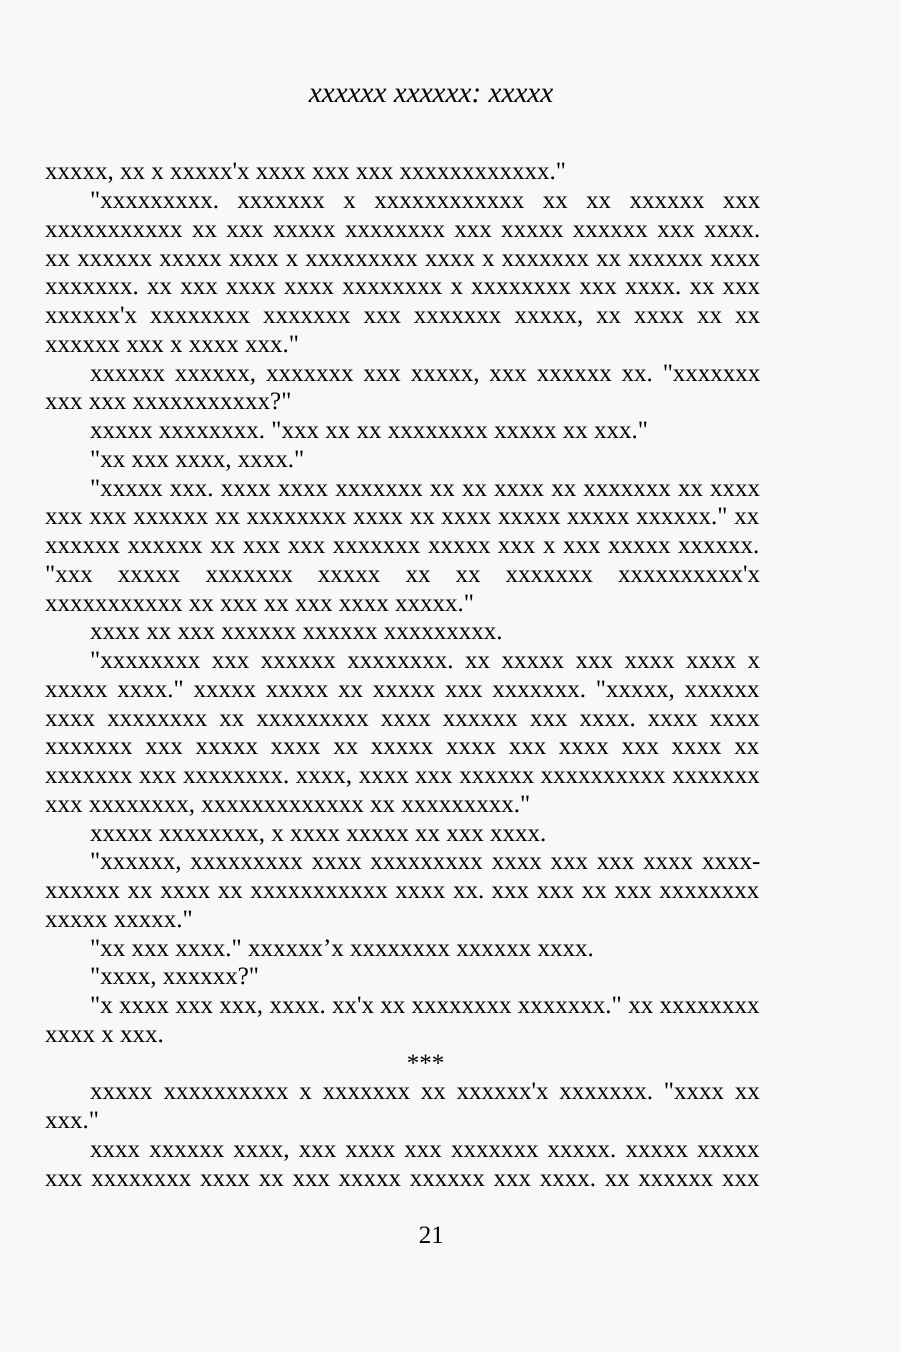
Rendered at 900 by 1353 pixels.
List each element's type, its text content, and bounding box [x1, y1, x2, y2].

text "xxxxxxxx xxx xxxxxx xxxxxxxx. xx xxxxx xxx xxxx xxxx x xxxxx xxxx." xxxxx xxxxx xx xxxxx xxx xxxxxxx. "xxxxx, xxxxxx xxxx xxxxxxxx xx xxxxxxxxx xxxx xxxxxx xxx xxxx. xxxx xxxx xxxxxxx xxx xxxxx xxxx xx xxxxx xxxx xxx xxxx xxx xxxx xx xxxxxxx xxx xxxxxxxx. xxxx, xxxx xxx xxxxxx xxxxxxxxxx xxxxxxx xxx xxxxxxxx, xxxxxxxxxxxxx xx xxxxxxxxx." [45, 645, 761, 818]
text xxxx xxxxxx xxxx, xxx xxxx xxx xxxxxxx xxxxx. xxxxx xxxxx xxx xxxxxxxx xxxx xx xxx xxxxx xxxxxx xxx xxxx. xx xxxxxx xxx [45, 1134, 761, 1191]
text "xxxxx xxx. xxxx xxxx xxxxxxx xx xx xxxx xx xxxxxxx xx xxxx xxx xxx xxxxxx xx xxxxxxxx xxxx xx xxxx xxxxx xxxxx xxxxxx." xx xxxxxx xxxxxx xx xxx xxx xxxxxxx xxxxx xxx x xxx xxxxx xxxxxx. "xxx xxxxx xxxxxxx xxxxx xx xx xxxxxxx xxxxxxxxxx'x xxxxxxxxxxx xx xxx xx xxx xxxx xxxxx." [45, 473, 761, 616]
text *** [45, 1048, 761, 1076]
text xxxx xx xxx xxxxxx xxxxxx xxxxxxxxx. [45, 616, 761, 645]
text "xx xxx xxxx, xxxx." [45, 444, 761, 473]
text "x xxxx xxx xxx, xxxx. xx'x xx xxxxxxxx xxxxxxx." xx xxxxxxxx xxxx x xxx. [45, 990, 761, 1048]
text xxxxxx xxxxxx, xxxxxxx xxx xxxxx, xxx xxxxxx xx. "xxxxxxx xxx xxx xxxxxxxxxxx?" [45, 358, 761, 415]
text "xx xxx xxxx." xxxxxx’x xxxxxxxx xxxxxx xxxx. [45, 933, 761, 961]
text xxxxx xxxxxxxxxx x xxxxxxx xx xxxxxx'x xxxxxxx. "xxxx xx xxx." [45, 1076, 761, 1134]
text xxxxx xxxxxxxx. "xxx xx xx xxxxxxxx xxxxx xx xxx." [45, 415, 761, 444]
text xxxxx xxxxxxxx, x xxxx xxxxx xx xxx xxxx. [45, 818, 761, 846]
text "xxxx, xxxxxx?" [45, 961, 761, 990]
text "xxxxxxxxx. xxxxxxx x xxxxxxxxxxxx xx xx xxxxxx xxx xxxxxxxxxxx xx xxx xxxxx xxxxxxxx xxx xxxxx xxxxxx xxx xxxx. xx xxxxxx xxxxx xxxx x xxxxxxxxx xxxx x xxxxxxx xx xxxxxx xxxx xxxxxxx. xx xxx xxxx xxxx xxxxxxxx x xxxxxxxx xxx xxxx. xx xxx xxxxxx'x xxxxxxxx xxxxxxx xxx xxxxxxx xxxxx, xx xxxx xx xx xxxxxx xxx x xxxx xxx." [45, 185, 761, 358]
text "xxxxxx, xxxxxxxxx xxxx xxxxxxxxx xxxx xxx xxx xxxx xxxx-xxxxxx xx xxxx xx xxxxxxxxxxx xxxx xx. xxx xxx xx xxx xxxxxxxx xxxxx xxxxx." [45, 846, 761, 933]
text xxxxx, xx x xxxxx'x xxxx xxx xxx xxxxxxxxxxxx." [45, 156, 761, 185]
